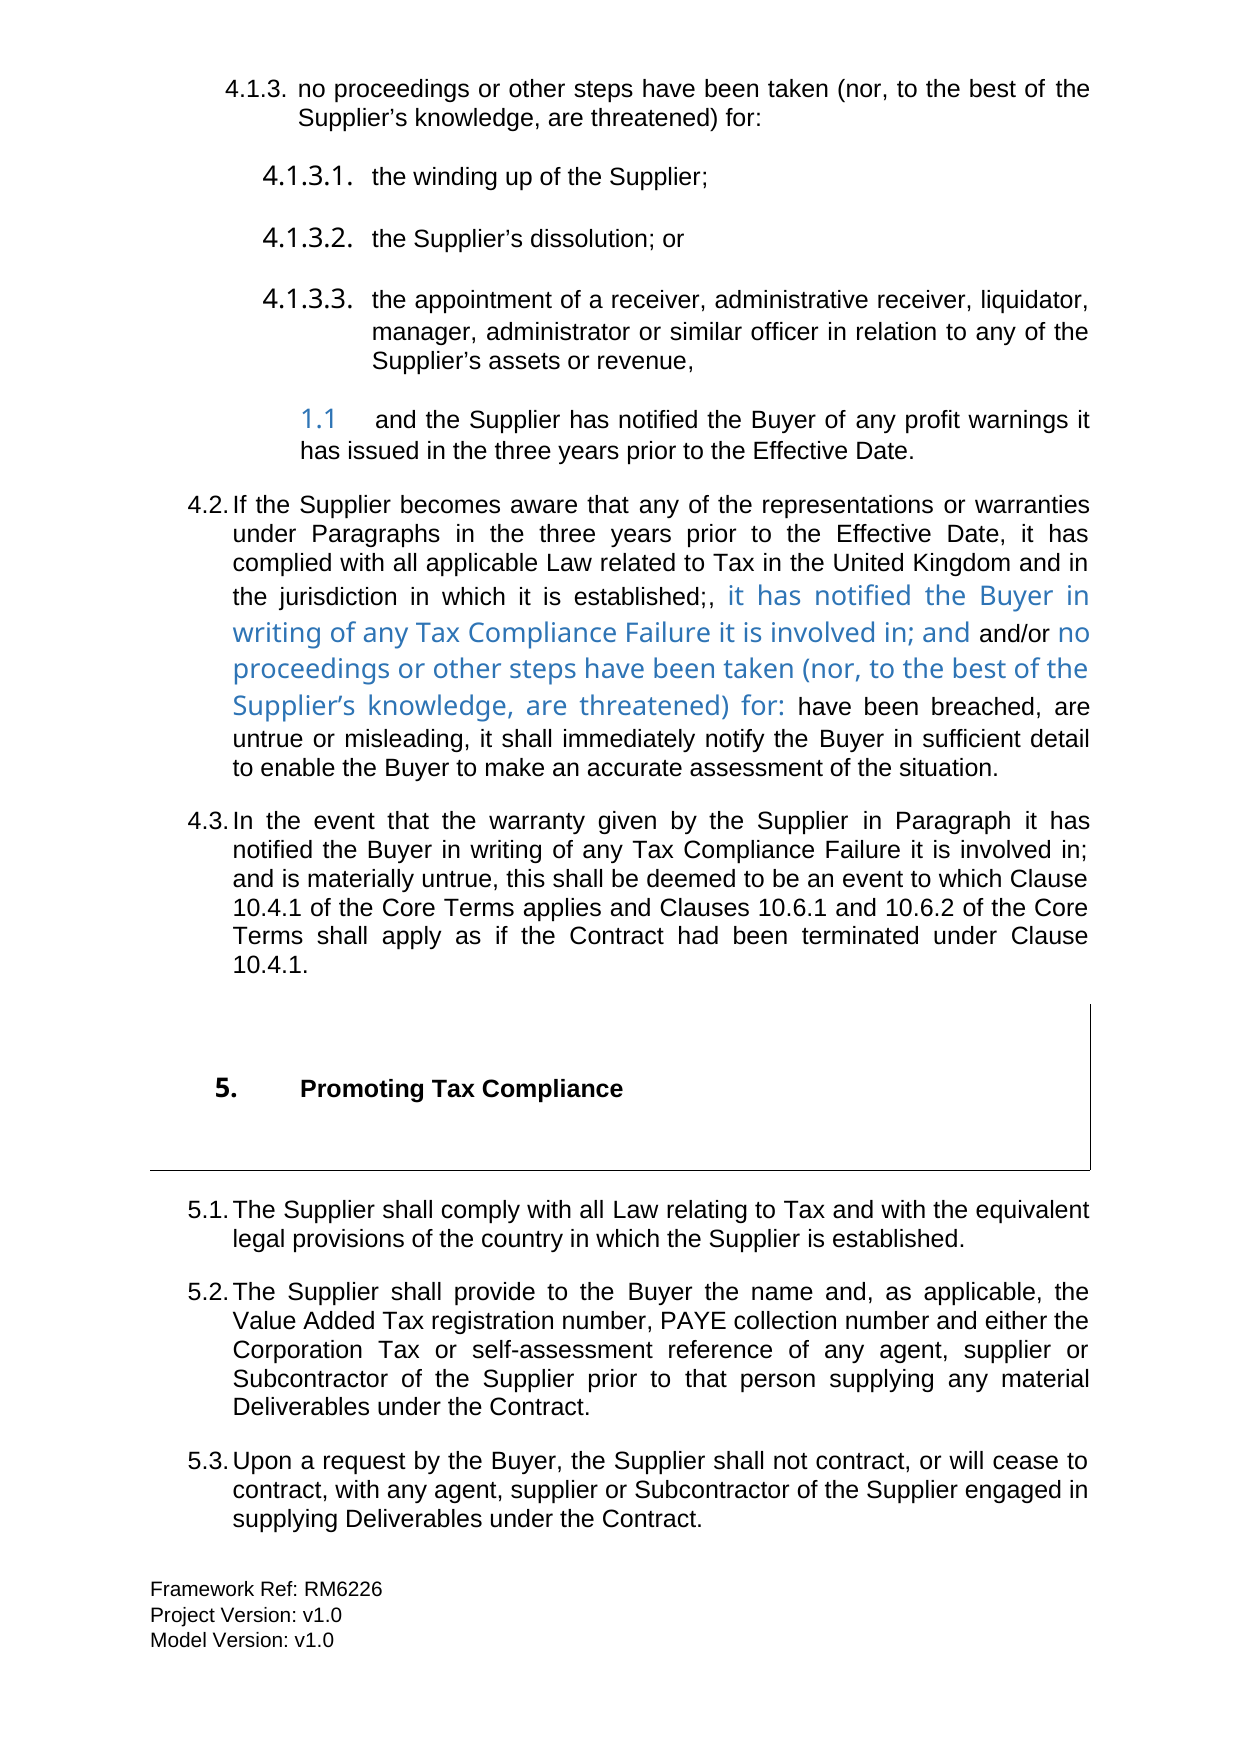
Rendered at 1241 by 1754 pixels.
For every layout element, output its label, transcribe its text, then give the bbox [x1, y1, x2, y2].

subtitle the winding up of the Supplier; [262, 156, 1090, 193]
subtitle Upon a request by the Buyer, the Supplier shall not contract, or will cease to contract, with any agent, supplier or Subcontractor of the Supplier engaged in supplying Deliverables under the Contract. [187, 1446, 1090, 1532]
subtitle the appointment of a receiver, administrative receiver, liquidator, manager, administrator or similar officer in relation to any of the Supplier’s assets or revenue, [262, 280, 1090, 374]
subtitle The Supplier shall provide to the Buyer the name and, as applicable, the Value Added Tax registration number, PAYE collection number and either the Corporation Tax or self-assessment reference of any agent, supplier or Subcontractor of the Supplier prior to that person supplying any material Deliverables under the Contract. [187, 1277, 1090, 1421]
subtitle the Supplier’s dissolution; or [262, 218, 1090, 255]
subtitle Promoting Tax Compliance [150, 1004, 1090, 1170]
subtitle and the Supplier has notified the Buyer of any profit warnings it has issued in the three years prior to the Effective Date. [300, 399, 1090, 465]
subtitle In the event that the warranty given by the Supplier in Paragraph 4.1.2 is materially untrue, this shall be deemed to be an event to which Clause 10.4.1 of the Core Terms applies and Clauses 10.6.1 and 10.6.2 of the Core Terms shall apply as if the Contract had been terminated under Clause 10.4.1. [187, 806, 1090, 979]
subtitle The Supplier shall comply with all Law relating to Tax and with the equivalent legal provisions of the country in which the Supplier is established. [187, 1195, 1090, 1252]
subtitle no proceedings or other steps have been taken (nor, to the best of the Supplier’s knowledge, are threatened) for: [225, 74, 1090, 131]
subtitle If the Supplier becomes aware that any of the representations or warranties under Paragraphs 4.1.1, 4.1.2 and/or 4.1.3 have been breached, are untrue or misleading, it shall immediately notify the Buyer in sufficient detail to enable the Buyer to make an accurate assessment of the situation. [187, 490, 1090, 781]
